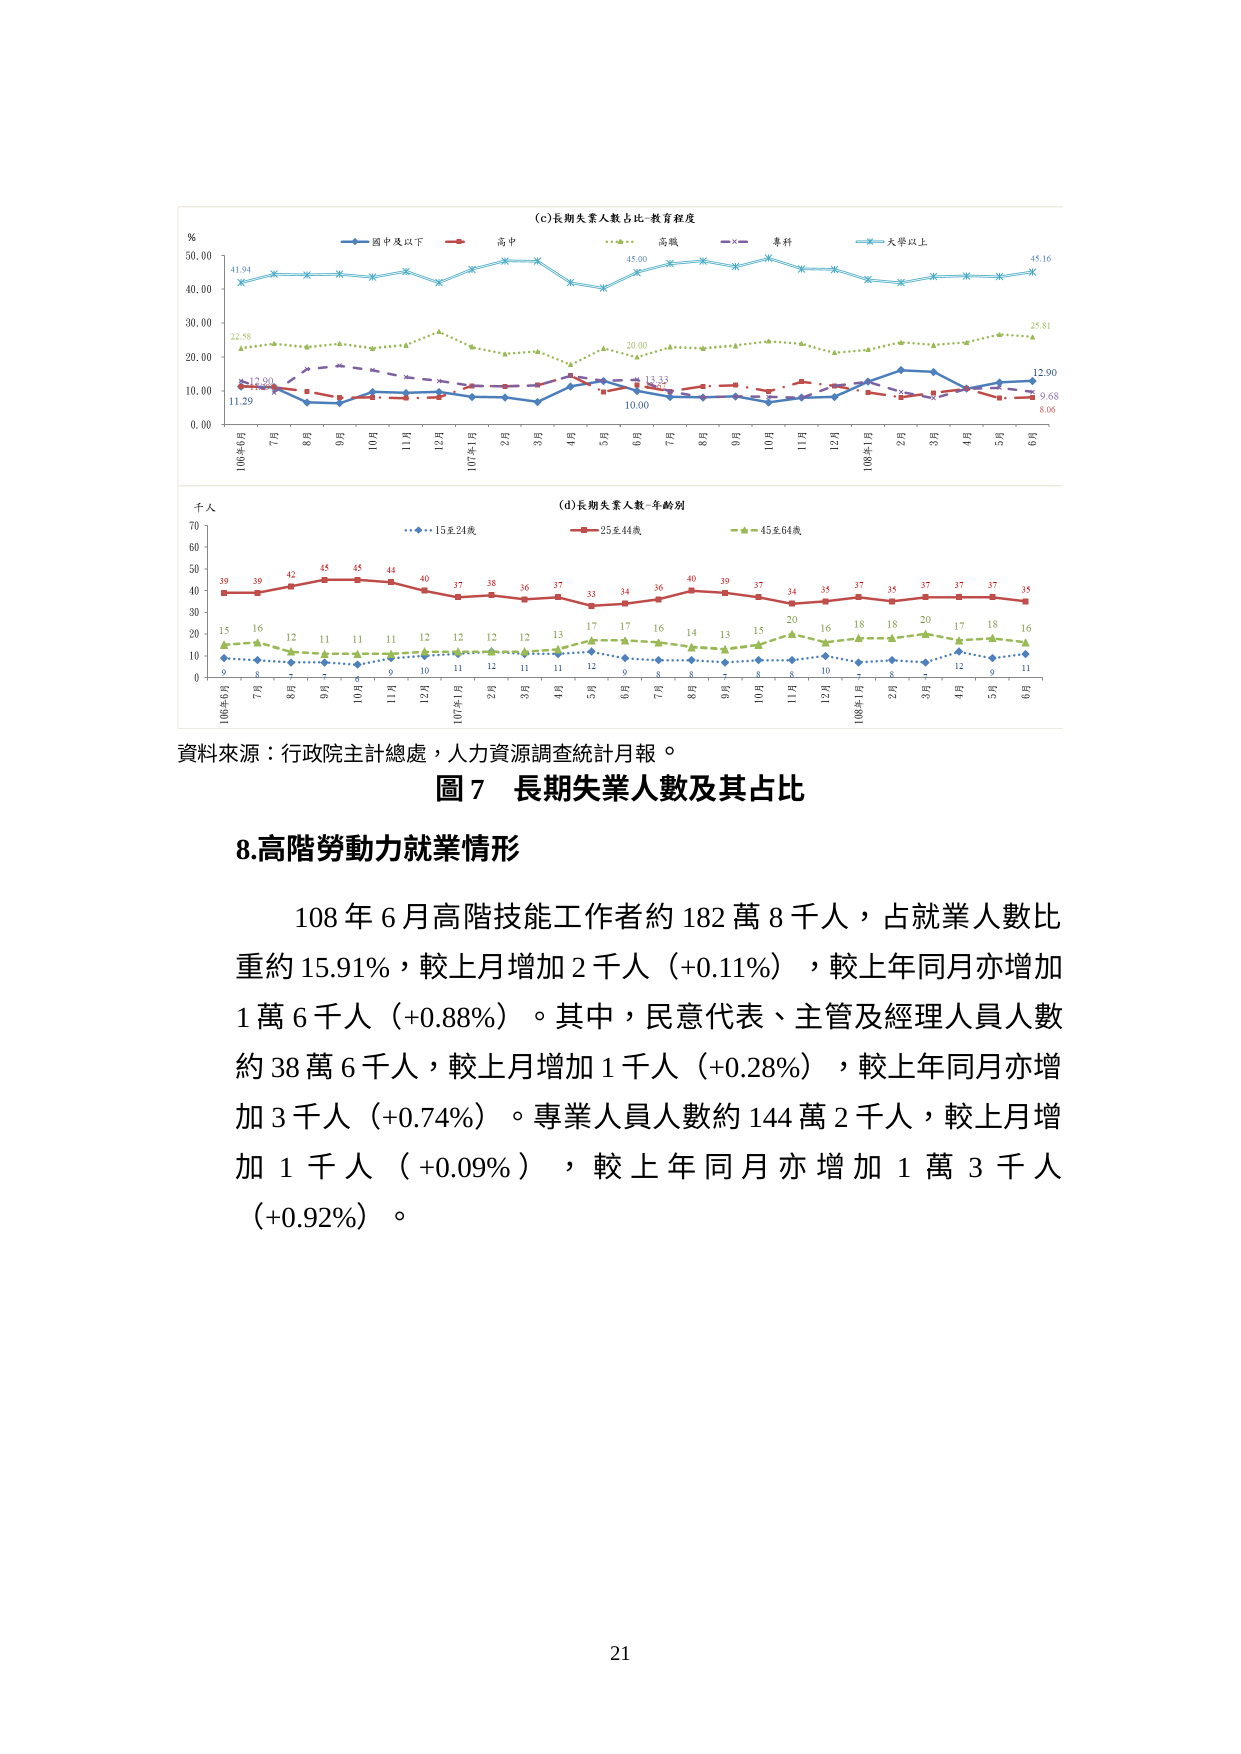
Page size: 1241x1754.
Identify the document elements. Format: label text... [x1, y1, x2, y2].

text 資料來源：行政院主計總處，人力資源調查統計月報。 [177, 730, 1063, 769]
picture [177, 206, 1064, 729]
text 圖7 長期失業人數及其占比 [177, 769, 1063, 807]
subtitle 8.高階勞動力就業情形 [236, 826, 1063, 868]
text 108年6月高階技能工作者約182萬8千人，占就業人數比重約15.91%，較上月增加2千人（+0.11%），較上年同月亦增加1萬6千人（+0.88%）。其中，民意代表、主管及經理人員人數約38萬6千人，較上月增加1千人（+0.28%），較上年同月亦增加3千人（+0.74%）。專業人員人數約144萬2千人，較上月增加1千人（+0.09%），較上年同月亦增加1萬3千人（+0.92%）。 [236, 888, 1063, 1238]
